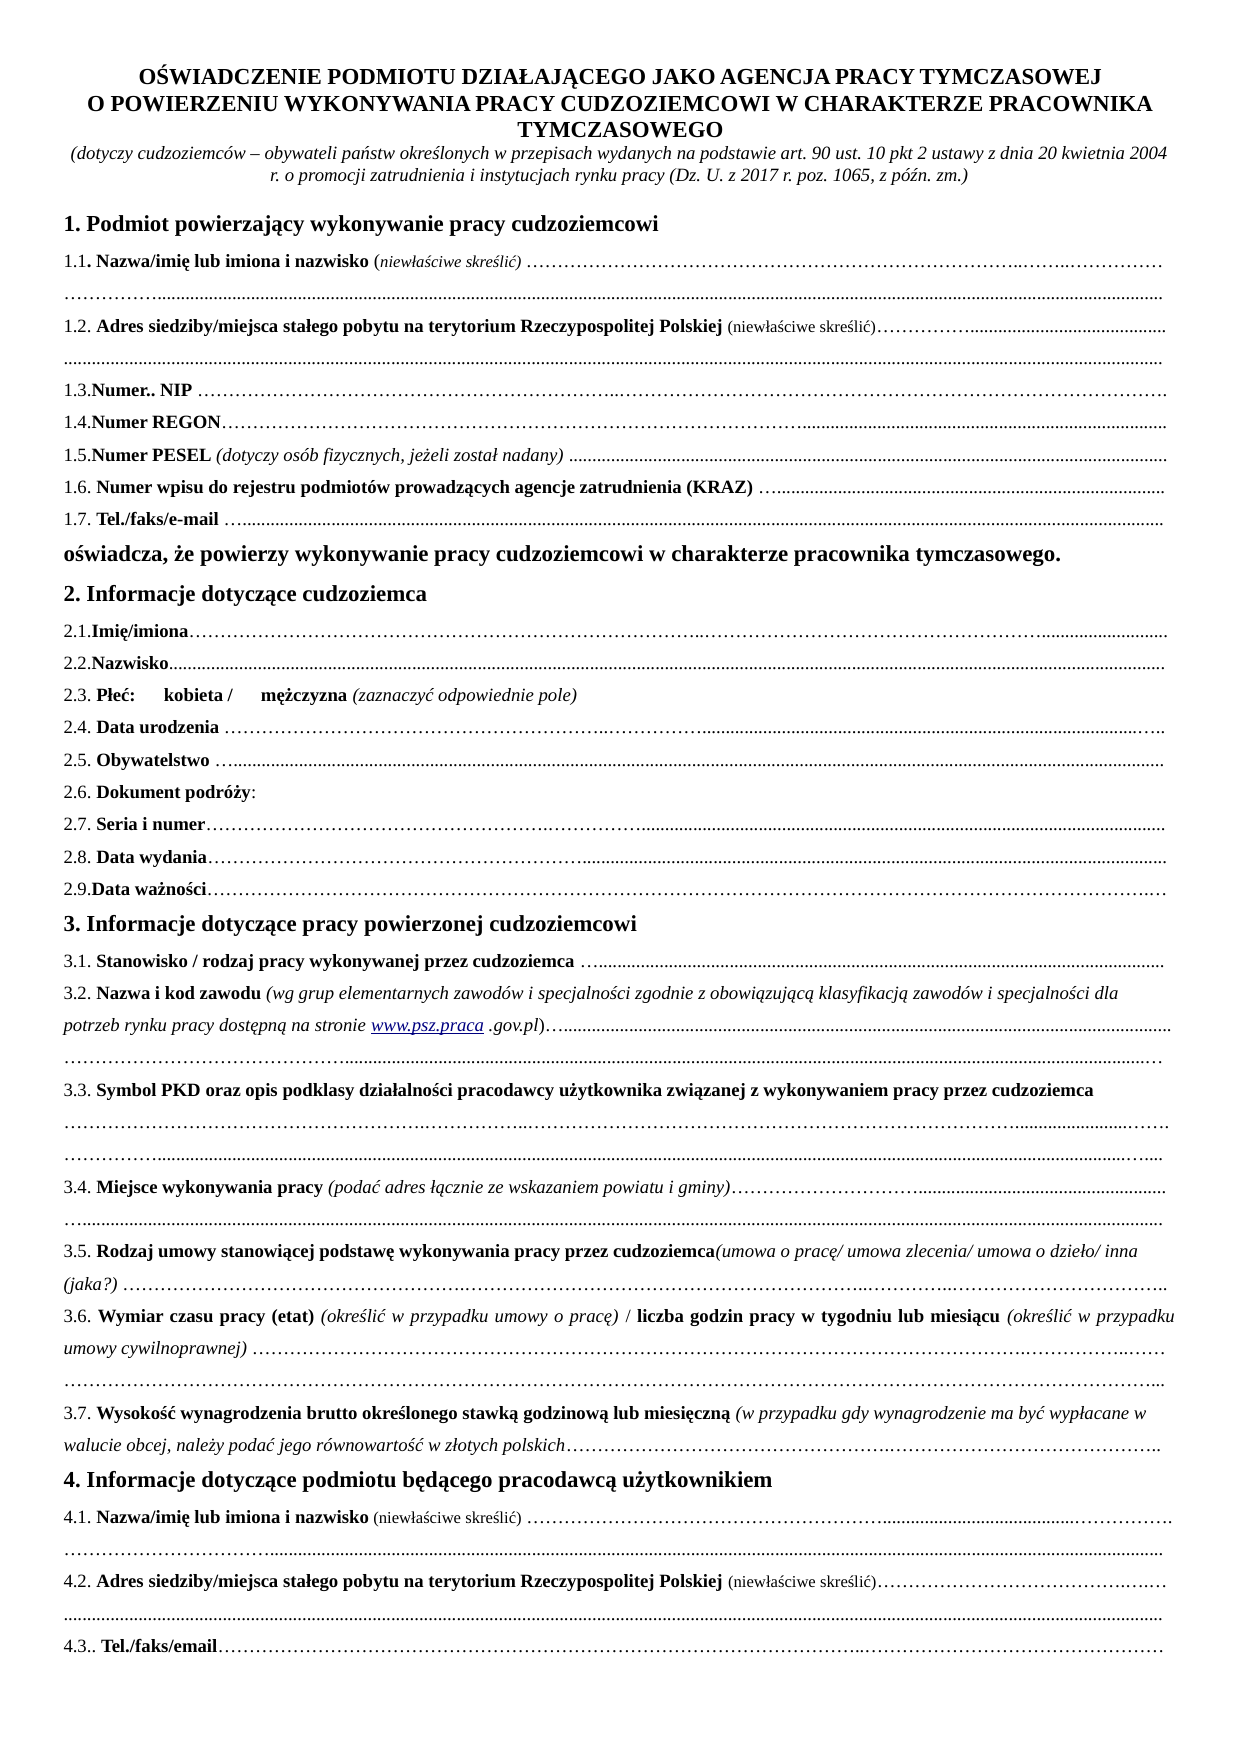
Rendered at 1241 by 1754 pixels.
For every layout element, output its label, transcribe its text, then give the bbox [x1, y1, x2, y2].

text 2.6. Dokument podróży: [63, 781, 1177, 802]
text 3.3. Symbol PKD oraz opis podklasy działalności pracodawcy użytkownika związanej z wykonywaniem pracy przez cudzoziemca ………………………………………………….……………..……………………………………………………………………........................…….……………...............................................................................................................................................................................................................….... [63, 1079, 1177, 1165]
text 3.7. Wysokość wynagrodzenia brutto określonego stawką godzinową lub miesięczną (w przypadku gdy wynagrodzenie ma być wypłacane w walucie obcej, należy podać jego równowartość w złotych polskich…………………………………………….…………………………………….. [63, 1402, 1177, 1456]
text 2.4. Data urodzenia ……………………………………………………..…………….............................................................................................….. [63, 716, 1177, 738]
text 1.4.Numer REGON………………………………………………………………………………….............................................................................. [63, 411, 1177, 433]
text (dotyczy cudzoziemców – obywateli państw określonych w przepisach wydanych na podstawie art. 90 ust. 10 pkt 2 ustawy z dnia 20 kwietnia 2004 r. o promocji zatrudnienia i instytucjach rynku pracy (Dz. U. z 2017 r. poz. 1065, z późn. zm.) [63, 142, 1177, 185]
text 2.5. Obywatelstwo …....................................................................................................................................................................................................... [63, 749, 1177, 770]
text 1.1. Nazwa/imię lub imiona i nazwisko (niewłaściwe skreślić) ……………………………………………………………………..……..…………… [63, 250, 1177, 271]
text 2.3. Płeć: kobieta / mężczyzna (zaznaczyć odpowiednie pole) [63, 684, 1177, 706]
text 3.6. Wymiar czasu pracy (etat) (określić w przypadku umowy o pracę) / liczba godzin pracy w tygodniu lub miesiącu (określić w przypadku umowy cywilnoprawnej) …………………………………………………………………………………………………………….……………..…… [63, 1305, 1177, 1359]
text …………………………………………………………………………………………………………………………………………………………... [63, 1369, 1177, 1391]
text 4.3.. Tel./faks/email…………………………………………………………………………………………..………………………………………… [63, 1635, 1177, 1656]
text 3.5. Rodzaj umowy stanowiącej podstawę wykonywania pracy przez cudzoziemca(umowa o pracę/ umowa zlecenia/ umowa o dzieło/ inna (jaka?) ……………………………………………….………………………………………………………..…………..…………………………….. [63, 1240, 1177, 1294]
text 2. Informacje dotyczące cudzoziemca [63, 580, 1177, 606]
text 1.2. Adres siedziby/miejsca stałego pobytu na terytorium Rzeczypospolitej Polskiej (niewłaściwe skreślić)…………….......................................... [63, 314, 1177, 336]
text …....................................................................................................................................................................................................................................... [63, 1208, 1177, 1229]
text 1.7. Tel./faks/e-mail …..................................................................................................................................................................................................... [63, 508, 1177, 530]
text 2.1.Imię/imiona………………………………………………………………………..………………………………………………........................... [63, 619, 1177, 641]
text 2.8. Data wydania……………………………………………………............................................................................................................................. [63, 846, 1177, 867]
text oświadcza, że powierzy wykonywanie pracy cudzoziemcowi w charakterze pracownika tymczasowego. [63, 541, 1177, 567]
text ........................................................................................................................................................................................................................................... [63, 1603, 1177, 1624]
text OŚWIADCZENIE PODMIOTU DZIAŁAJĄCEGO JAKO AGENCJA PRACY TYMCZASOWEJ [63, 63, 1177, 89]
text ........................................................................................................................................................................................................................................... [63, 347, 1177, 368]
text 1.3.Numer.. NIP …………………………………………………………..……………………………………………………………………………. [63, 379, 1177, 401]
text 1.6. Numer wpisu do rejestru podmiotów prowadzących agencje zatrudnienia (KRAZ) …................................................................................... [63, 476, 1177, 497]
text 3.2. Nazwa i kod zawodu (wg grup elementarnych zawodów i specjalności zgodnie z obowiązującą klasyfikacją zawodów i specjalności dla potrzeb rynku pracy dostępną na stronie www.psz.praca .gov.pl)…..................................................................................................................................………………………………………...........................................................................................................................................................................… [63, 982, 1177, 1068]
text 2.9.Data ważności…………………………………………………………………………………………………………………………………….… [63, 878, 1177, 899]
text 2.2.Nazwisko..................................................................................................................................................................................................................... [63, 652, 1177, 673]
text 4. Informacje dotyczące podmiotu będącego pracodawcą użytkownikiem [63, 1466, 1177, 1493]
text 1.5.Numer PESEL (dotyczy osób fizycznych, jeżeli został nadany) ................................................................................................................................ [63, 444, 1177, 465]
text ……………....................................................................................................................................................................................................................... [63, 282, 1177, 304]
text 3. Informacje dotyczące pracy powierzonej cudzoziemcowi [63, 910, 1177, 936]
text 4.2. Adres siedziby/miejsca stałego pobytu na terytorium Rzeczypospolitej Polskiej (niewłaściwe skreślić)………………………………….….… [63, 1570, 1177, 1592]
text 3.4. Miejsce wykonywania pracy (podać adres łącznie ze wskazaniem powiatu i gminy)…………………………..................................................... [63, 1176, 1177, 1197]
text O POWIERZENIU WYKONYWANIA PRACY CUDZOZIEMCOWI W CHARAKTERZE PRACOWNIKA TYMCZASOWEGO [63, 89, 1177, 142]
text 2.7. Seria i numer……………………………………………….……………................................................................................................................ [63, 813, 1177, 835]
text 1. Podmiot powierzający wykonywanie pracy cudzoziemcowi [63, 210, 1177, 237]
text 4.1. Nazwa/imię lub imiona i nazwisko (niewłaściwe skreślić) ………………………………………………….........................................…………….……………………………............................................................................................................................................................................................... [63, 1506, 1177, 1559]
text 3.1. Stanowisko / rodzaj pracy wykonywanej przez cudzoziemca …......................................................................................................................... [63, 949, 1177, 971]
